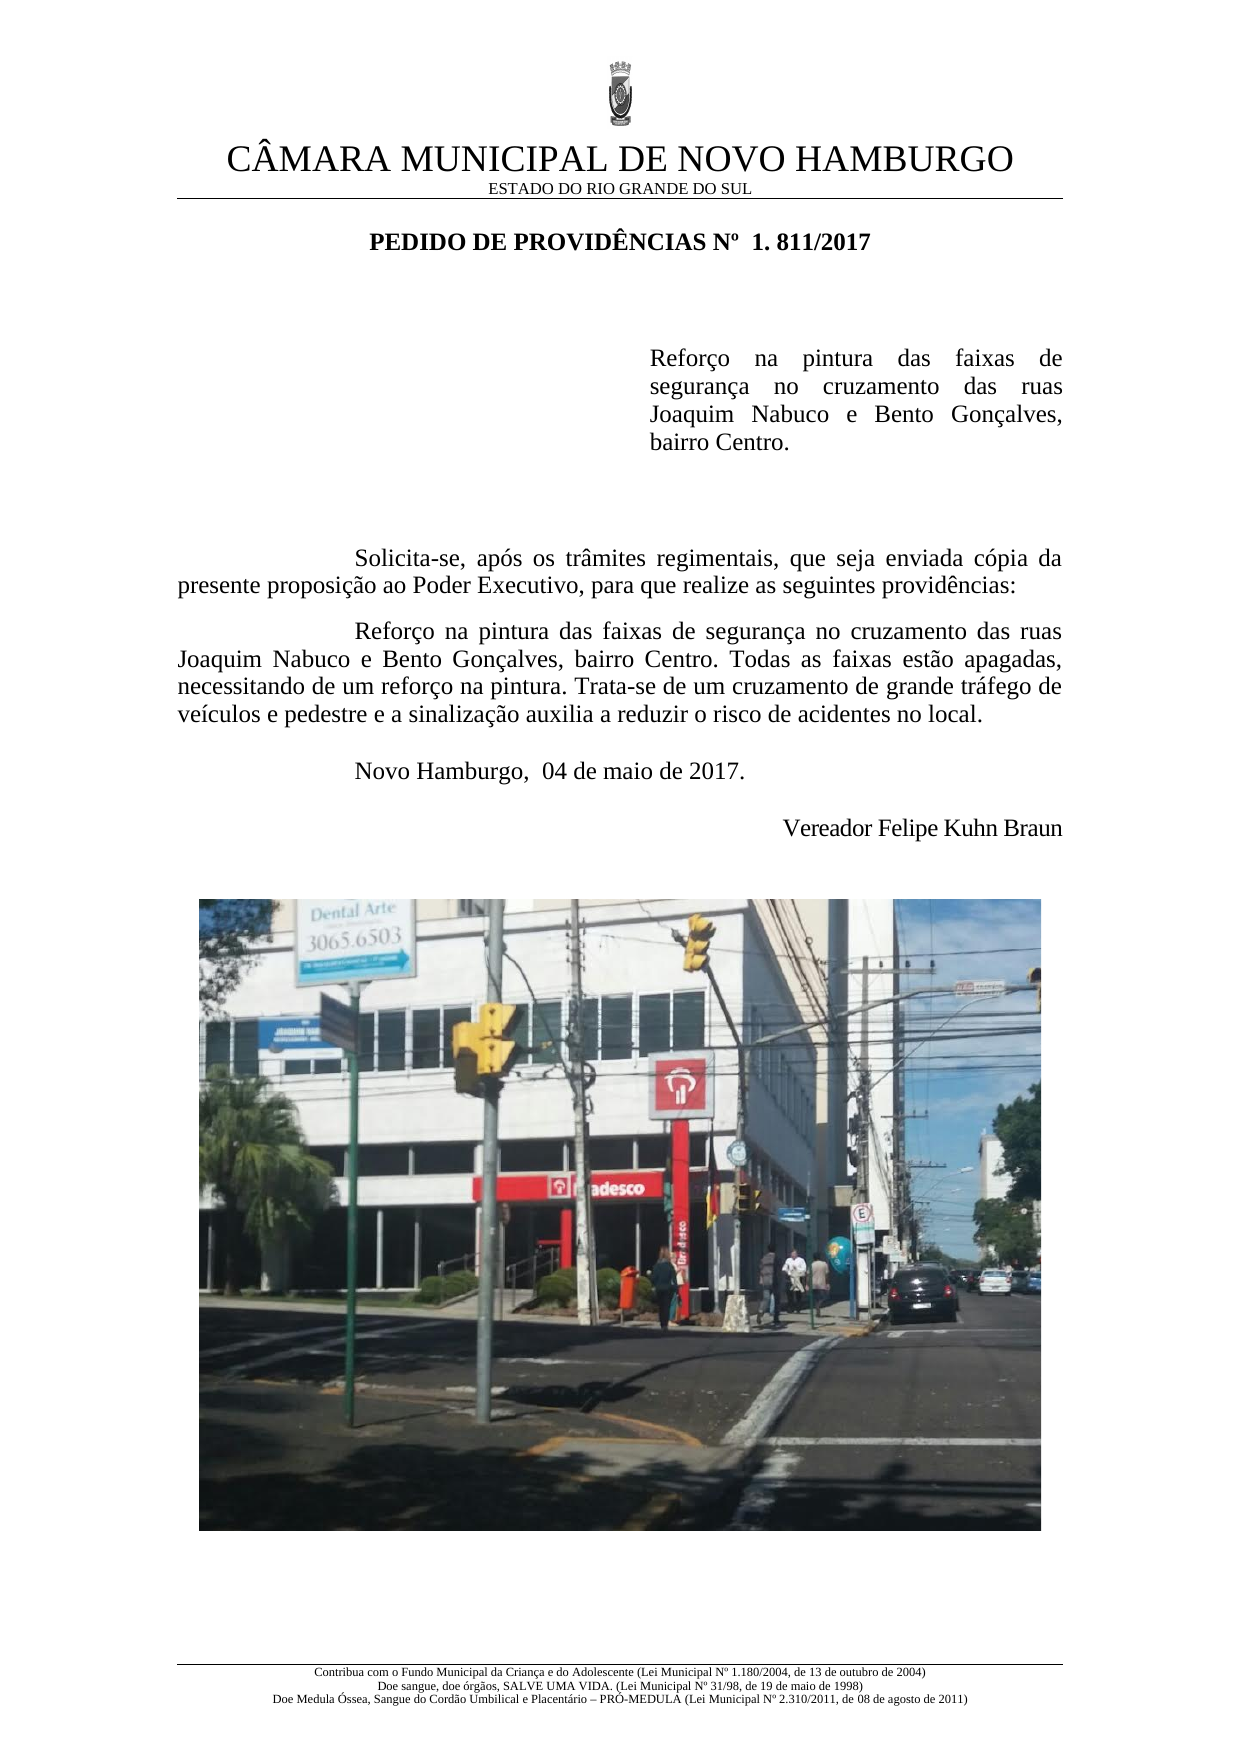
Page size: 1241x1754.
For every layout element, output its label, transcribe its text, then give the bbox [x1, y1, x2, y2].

text Reforço na pintura das faixas de segurança no cruzamento das ruas Joaquim Nabuco e Bento Gonçalves, bairro Centro. [649, 344, 1063, 455]
text Solicita-se, após os trâmites regimentais, que seja enviada cópia da presente proposição ao Poder Executivo, para que realize as seguintes providências: [177, 544, 1063, 599]
text Novo Hamburgo, 04 de maio de 2017. [177, 757, 1063, 785]
text Reforço na pintura das faixas de segurança no cruzamento das ruas Joaquim Nabuco e Bento Gonçalves, bairro Centro. Todas as faixas estão apagadas, necessitando de um reforço na pintura. Trata-se de um cruzamento de grande tráfego de veículos e pedestre e a sinalização auxilia a reduzir o risco de acidentes no local. [177, 617, 1063, 728]
picture [199, 899, 1042, 1531]
text Vereador Felipe Kuhn Braun [177, 814, 1063, 842]
text PEDIDO DE PROVIDÊNCIAS Nº 1. 811/2017 [177, 228, 1063, 256]
